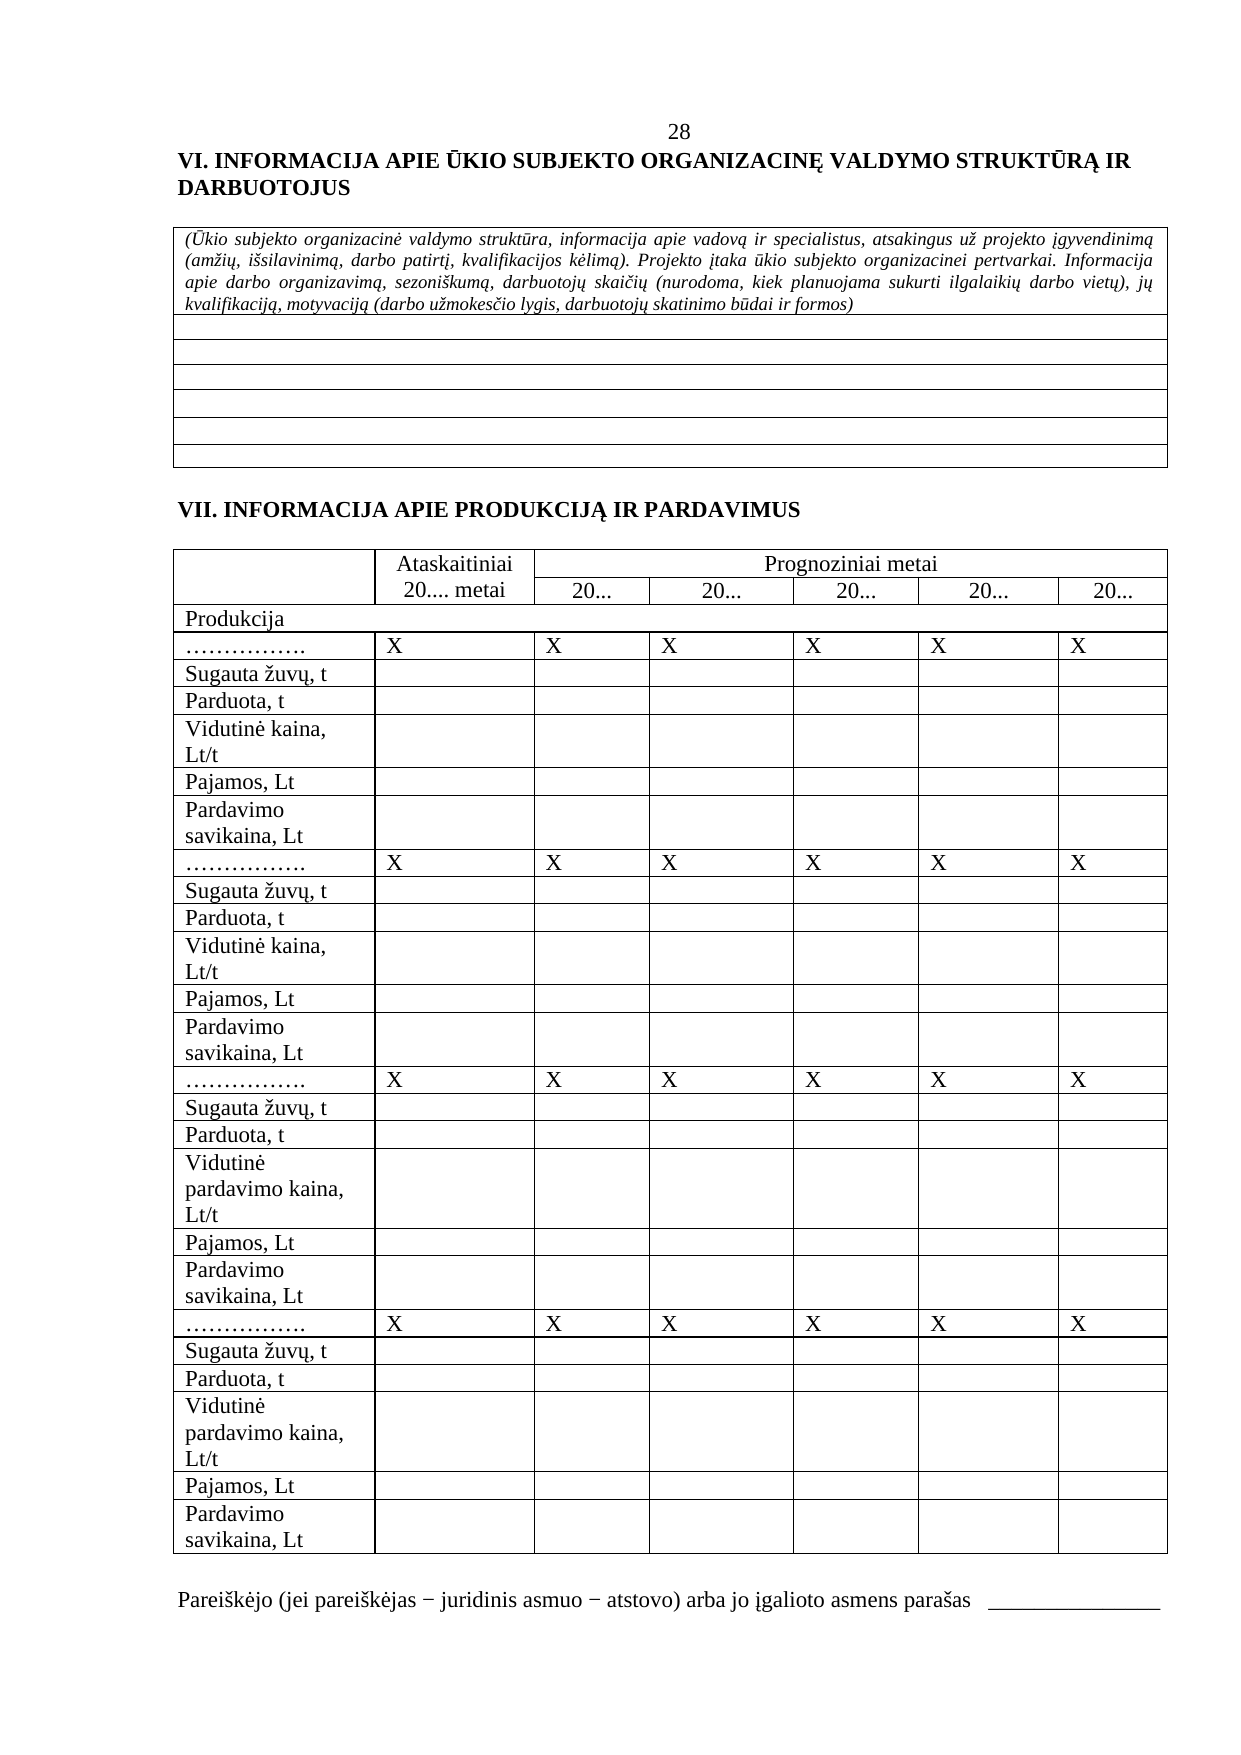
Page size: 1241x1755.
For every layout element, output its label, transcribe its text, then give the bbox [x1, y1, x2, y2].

table_cell [174, 445, 1167, 467]
table_cell Pardavimo savikaina, Lt [174, 1013, 374, 1066]
table_cell Sugauta žuvų, t [174, 1094, 374, 1120]
table_cell 20... [794, 578, 918, 604]
table_cell X [376, 1067, 534, 1093]
table_cell Pardavimo savikaina, Lt [174, 1500, 374, 1552]
table_cell X [650, 633, 793, 659]
table_cell Vidutinė pardavimo kaina, Lt/t [174, 1392, 374, 1471]
table_cell [535, 877, 649, 903]
table_cell [376, 660, 534, 686]
table_cell X [650, 1067, 793, 1093]
table_cell [919, 904, 1058, 931]
table_cell [535, 1149, 649, 1228]
table_cell [794, 715, 918, 767]
table_cell X [794, 633, 918, 659]
table_cell [794, 1256, 918, 1309]
table_cell [1059, 877, 1167, 903]
table_cell [919, 1121, 1058, 1148]
table_cell [794, 1472, 918, 1499]
table_cell [919, 1149, 1058, 1228]
table_cell [794, 932, 918, 984]
table_cell X [1059, 1310, 1167, 1336]
table_cell Pardavimo savikaina, Lt [174, 1256, 374, 1309]
table_cell Pardavimo savikaina, Lt [174, 796, 374, 848]
table_cell [794, 1121, 918, 1148]
table_cell [535, 1121, 649, 1148]
table_cell [650, 715, 793, 767]
table_cell X [535, 850, 649, 876]
table_cell [1059, 660, 1167, 686]
table_cell [650, 1256, 793, 1309]
table_cell [535, 932, 649, 984]
table_cell X [376, 1310, 534, 1336]
table_cell [650, 985, 793, 1012]
table_cell [650, 796, 793, 848]
table_header Ataskaitiniai 20.... metai [376, 550, 534, 604]
table_cell [794, 1229, 918, 1255]
table_cell X [919, 850, 1058, 876]
table_cell [376, 985, 534, 1012]
table_cell [535, 687, 649, 713]
table_cell X [794, 850, 918, 876]
table_cell [1059, 1229, 1167, 1255]
table_cell [650, 904, 793, 931]
table_cell [919, 985, 1058, 1012]
table_cell [535, 660, 649, 686]
table_cell Parduota, t [174, 1121, 374, 1148]
table_cell [535, 1013, 649, 1066]
table_cell [535, 1094, 649, 1120]
table_cell [919, 1472, 1058, 1499]
table_cell [376, 796, 534, 848]
table_cell X [535, 1067, 649, 1093]
table_cell [919, 687, 1058, 713]
table_cell [794, 796, 918, 848]
table_cell [376, 1365, 534, 1391]
table_cell [376, 932, 534, 984]
table_cell X [650, 850, 793, 876]
table_cell [376, 1094, 534, 1120]
table_cell Parduota, t [174, 1365, 374, 1391]
table_cell [535, 1472, 649, 1499]
table_cell X [919, 1067, 1058, 1093]
table_header Prognoziniai metai [535, 550, 1167, 577]
table_cell [1059, 1121, 1167, 1148]
table_cell X [919, 633, 1058, 659]
table_cell [650, 687, 793, 713]
table_cell [1059, 796, 1167, 848]
table_cell [919, 1392, 1058, 1471]
table_cell [535, 796, 649, 848]
table_cell [794, 1500, 918, 1552]
table_cell [535, 985, 649, 1012]
table_cell X [376, 633, 534, 659]
table_cell Pajamos, Lt [174, 1472, 374, 1499]
table_cell [919, 796, 1058, 848]
table_cell [1059, 687, 1167, 713]
table_cell ……………. [174, 1067, 374, 1093]
table_cell [919, 932, 1058, 984]
table_cell [376, 1392, 534, 1471]
table_cell [376, 1500, 534, 1552]
table_cell X [1059, 850, 1167, 876]
table_cell [174, 418, 1167, 444]
table_cell [535, 715, 649, 767]
table_cell [1059, 904, 1167, 931]
table_cell [535, 1256, 649, 1309]
table_cell [650, 1500, 793, 1552]
table_cell [794, 687, 918, 713]
table_cell X [1059, 633, 1167, 659]
table_cell Parduota, t [174, 687, 374, 713]
table_cell [376, 877, 534, 903]
table_cell [376, 1229, 534, 1255]
table_cell [650, 1094, 793, 1120]
table_cell Sugauta žuvų, t [174, 1338, 374, 1364]
table_header [174, 550, 374, 604]
table_cell X [535, 1310, 649, 1336]
table_cell [919, 768, 1058, 795]
table_cell [376, 1338, 534, 1364]
table_cell [1059, 1013, 1167, 1066]
text VII. INFORMACIJA APIE PRODUKCIJĄ IR PARDAVIMUS [177, 496, 1181, 523]
table_cell Vidutinė kaina, Lt/t [174, 932, 374, 984]
table_cell [919, 1500, 1058, 1552]
table_cell [376, 768, 534, 795]
table_cell [794, 1338, 918, 1364]
text VI. INFORMACIJA APIE ŪKIO SUBJEKTO ORGANIZACINĘ VALDYMO STRUKTŪRĄ IR DARBUOTOJUS [177, 148, 1181, 200]
table_cell [650, 1013, 793, 1066]
table_cell [1059, 1256, 1167, 1309]
table_cell [376, 1013, 534, 1066]
table_cell [650, 1229, 793, 1255]
table_cell [650, 1121, 793, 1148]
table_cell [1059, 768, 1167, 795]
table_cell X [794, 1310, 918, 1336]
table_cell [376, 904, 534, 931]
table_cell Vidutinė pardavimo kaina, Lt/t [174, 1149, 374, 1228]
table_cell [650, 1365, 793, 1391]
table_cell X [794, 1067, 918, 1093]
table_cell [535, 1500, 649, 1552]
table_cell [1059, 1500, 1167, 1552]
table_cell [1059, 985, 1167, 1012]
table_cell Produkcija [174, 605, 1167, 631]
table_cell [650, 932, 793, 984]
table_cell 20... [1059, 578, 1167, 604]
table_cell [919, 1365, 1058, 1391]
table_cell [650, 1472, 793, 1499]
table_cell [794, 1094, 918, 1120]
table_cell [1059, 932, 1167, 984]
table_cell [376, 1472, 534, 1499]
table_cell [794, 660, 918, 686]
table_cell X [1059, 1067, 1167, 1093]
table_cell [535, 904, 649, 931]
table_cell [650, 1338, 793, 1364]
table_cell [376, 687, 534, 713]
table_cell [919, 715, 1058, 767]
table_cell [794, 1365, 918, 1391]
table_cell [794, 1392, 918, 1471]
table_cell [794, 768, 918, 795]
table_cell [1059, 1392, 1167, 1471]
table_cell [919, 660, 1058, 686]
table_cell [1059, 1338, 1167, 1364]
table_cell 20... [535, 578, 649, 604]
table_cell Pajamos, Lt [174, 985, 374, 1012]
table_cell ……………. [174, 1310, 374, 1336]
table_cell [376, 1149, 534, 1228]
table_cell [1059, 1149, 1167, 1228]
table_cell Sugauta žuvų, t [174, 877, 374, 903]
table_cell X [535, 633, 649, 659]
table_cell X [376, 850, 534, 876]
table_cell [376, 715, 534, 767]
table_cell 20... [919, 578, 1058, 604]
table_cell ……………. [174, 633, 374, 659]
table_cell [535, 1338, 649, 1364]
table_cell [1059, 1365, 1167, 1391]
table_cell [650, 768, 793, 795]
table_cell [919, 1094, 1058, 1120]
table_cell Pajamos, Lt [174, 1229, 374, 1255]
table_cell [919, 1229, 1058, 1255]
table_cell [174, 390, 1167, 417]
table_cell [919, 1338, 1058, 1364]
table_cell [650, 1392, 793, 1471]
table_cell ……………. [174, 850, 374, 876]
table_cell X [919, 1310, 1058, 1336]
table_cell [794, 985, 918, 1012]
table_cell [535, 768, 649, 795]
table_cell [376, 1256, 534, 1309]
table_cell [174, 365, 1167, 389]
table_cell [794, 1013, 918, 1066]
table_cell X [650, 1310, 793, 1336]
table_cell Sugauta žuvų, t [174, 660, 374, 686]
table_cell [535, 1392, 649, 1471]
table_cell [174, 315, 1167, 339]
table_cell [794, 1149, 918, 1228]
table_cell Parduota, t [174, 904, 374, 931]
table_cell [535, 1229, 649, 1255]
table_header (Ūkio subjekto organizacinė valdymo struktūra, informacija apie vadovą ir specialistus, atsakingus už projekto įgyvendinimą (amžių, išsilavinimą, darbo patirtį, kvalifikacijos kėlimą). Projekto įtaka ūkio subjekto organizacinei pertvarkai. Informacija apie darbo organizavimą, sezoniškumą, darbuotojų skaičių (nurodoma, kiek planuojama sukurti ilgalaikių darbo vietų), jų kvalifikaciją, motyvaciją (darbo užmokesčio lygis, darbuotojų skatinimo būdai ir formos) [174, 228, 1167, 314]
table_cell [376, 1121, 534, 1148]
table_cell [919, 877, 1058, 903]
table_cell [650, 660, 793, 686]
table_cell [794, 904, 918, 931]
table_cell [650, 1149, 793, 1228]
table_cell [1059, 715, 1167, 767]
table_cell [1059, 1094, 1167, 1120]
table_cell [535, 1365, 649, 1391]
table_cell [919, 1256, 1058, 1309]
table_cell [1059, 1472, 1167, 1499]
table_cell 20... [650, 578, 793, 604]
table_cell Vidutinė kaina, Lt/t [174, 715, 374, 767]
table_cell [650, 877, 793, 903]
table_cell [794, 877, 918, 903]
table_cell Pajamos, Lt [174, 768, 374, 795]
table_cell [174, 340, 1167, 364]
table_cell [919, 1013, 1058, 1066]
